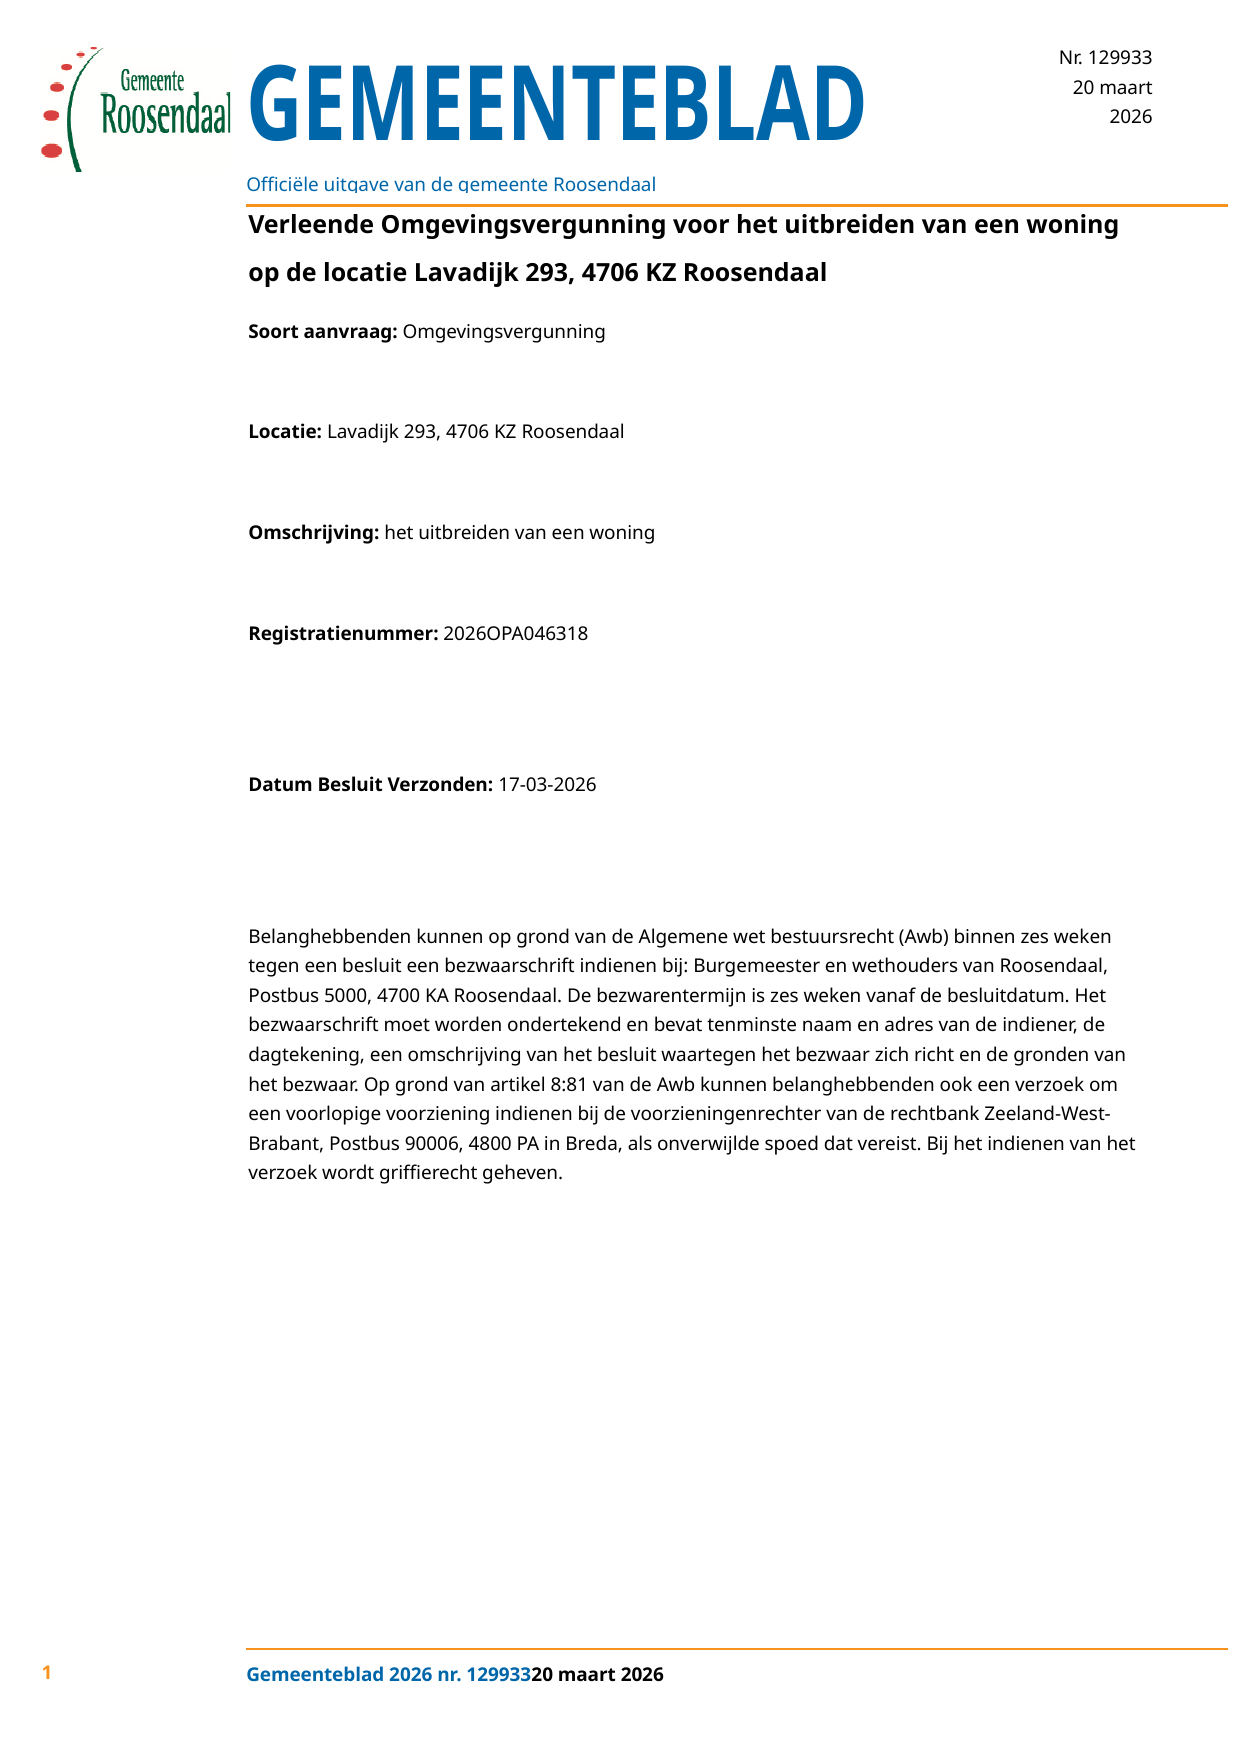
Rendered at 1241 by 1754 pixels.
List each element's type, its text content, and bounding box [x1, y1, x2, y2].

picture [41, 47, 231, 172]
text Verleende Omgevingsvergunning voor het uitbreiden van een woning op de locatie Lavadijk 293, 4706 KZ Roosendaal [248, 207, 1152, 288]
text Soort aanvraag: Omgevingsvergunning [248, 318, 1152, 344]
text Registratienummer: 2026OPA046318 [248, 620, 1152, 646]
text Datum Besluit Verzonden: 17-03-2026 [248, 772, 1152, 797]
text Belanghebbenden kunnen op grond van de Algemene wet bestuursrecht (Awb) binnen zes weken tegen een besluit een bezwaarschrift indienen bij: Burgemeester en wethouders van Roosendaal, Postbus 5000, 4700 KA Roosendaal. De bezwarentermijn is zes weken vanaf de besluitdatum. Het bezwaarschrift moet worden ondertekend en bevat tenminste naam en adres van de indiener, de dagtekening, een omschrijving van het besluit waartegen het bezwaar zich richt en de gronden van het bezwaar. Op grond van artikel 8:81 van de Awb kunnen belanghebbenden ook een verzoek om een voorlopige voorziening indienen bij de voorzieningenrechter van de rechtbank Zeeland-West-Brabant, Postbus 90006, 4800 PA in Breda, als onverwijlde spoed dat vereist. Bij het indienen van het verzoek wordt griffierecht geheven. [248, 923, 1152, 1185]
text Locatie: Lavadijk 293, 4706 KZ Roosendaal [248, 419, 1152, 444]
text Omschrijving: het uitbreiden van een woning [248, 519, 1152, 545]
